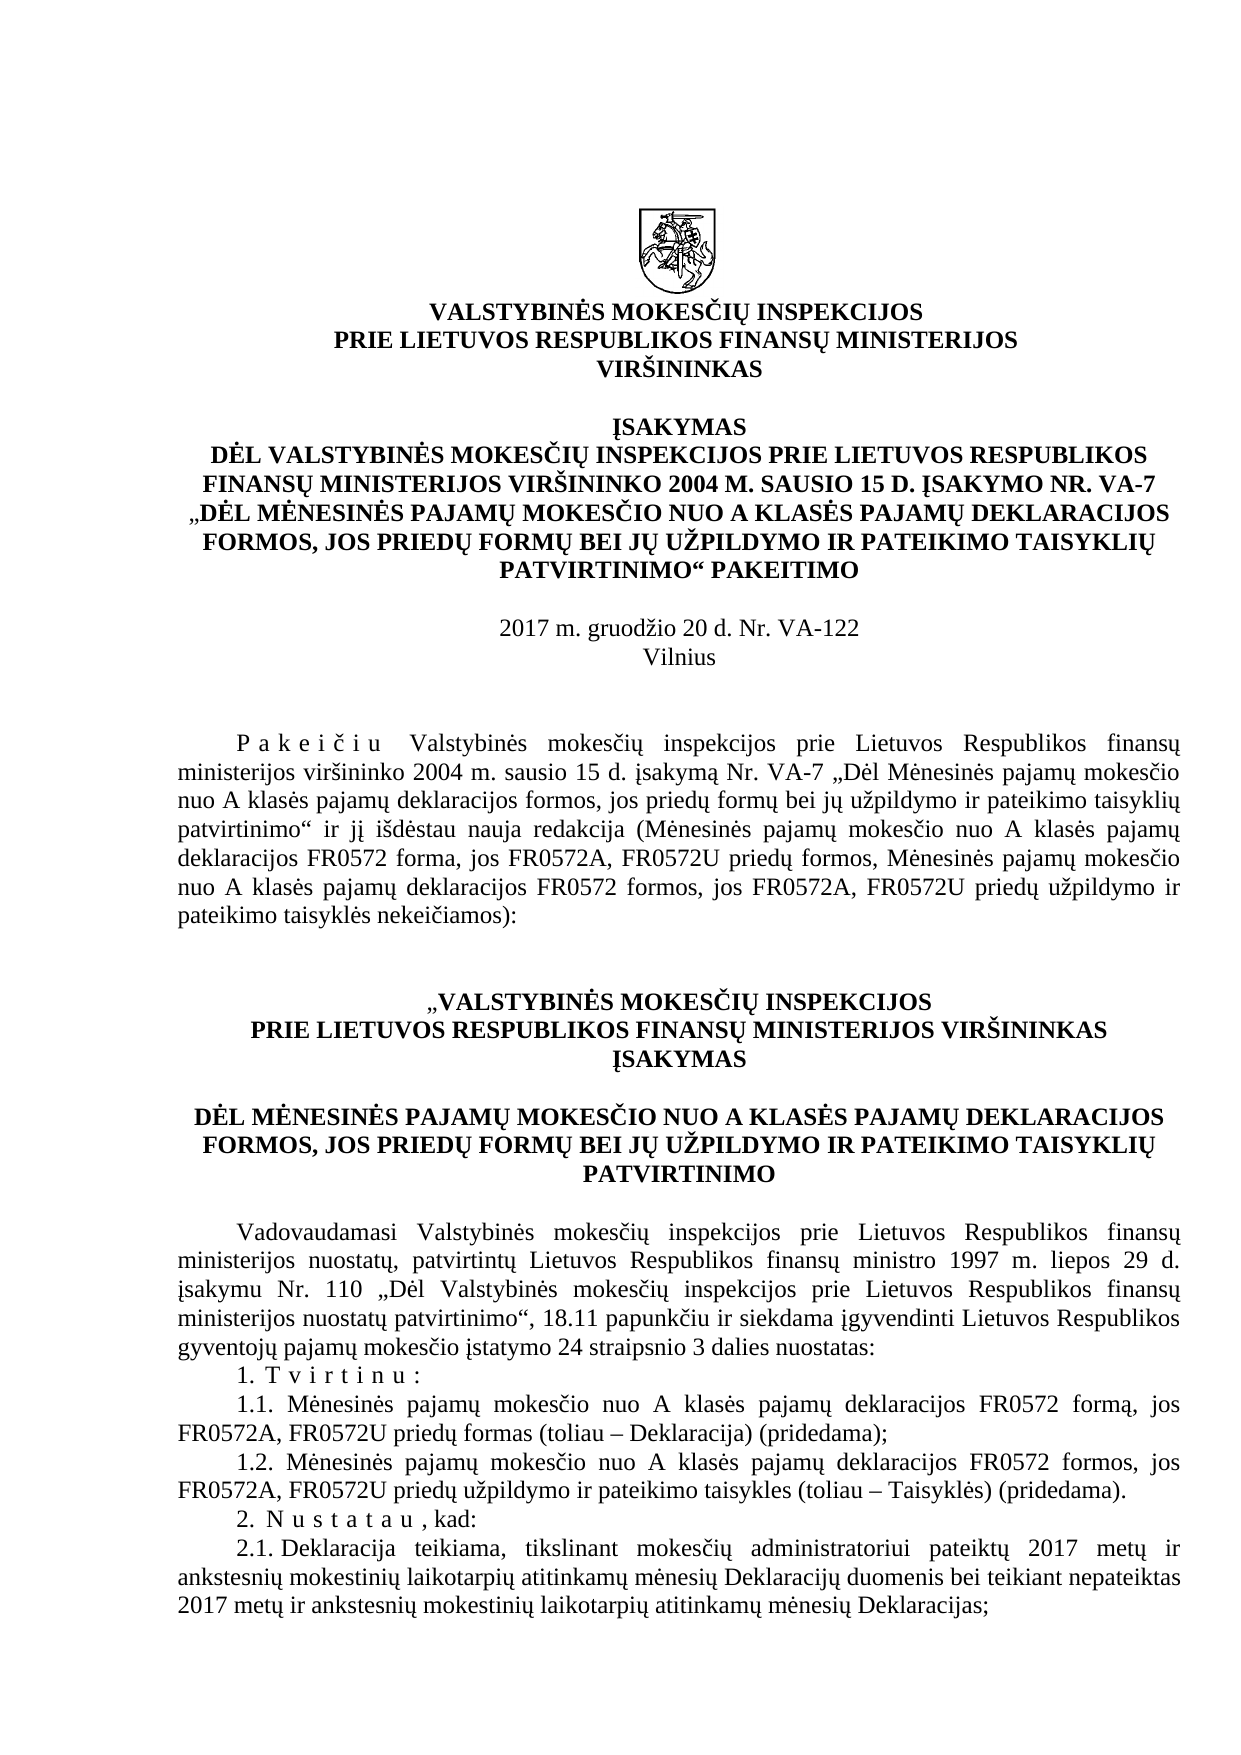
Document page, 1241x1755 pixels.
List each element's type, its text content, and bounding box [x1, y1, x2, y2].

text ĮSAKYMAS [177, 412, 1181, 440]
text 2017 m. gruodžio 20 d. Nr. VA-122 [177, 613, 1181, 642]
text ĮSAKYMAS [177, 1044, 1181, 1073]
text 1. Tvirtinu: [177, 1360, 1181, 1389]
text „VALSTYBINĖS MOKESČIŲ INSPEKCIJOS [177, 987, 1181, 1015]
text 2.1. Deklaracija teikiama, tikslinant mokesčių administratoriui pateiktų 2017 metų ir ankstesnių mokestinių laikotarpių atitinkamų mėnesių Deklaracijų duomenis bei teikiant nepateiktas 2017 metų ir ankstesnių mokestinių laikotarpių atitinkamų mėnesių Deklaracijas; [177, 1533, 1181, 1619]
text 1.1. Mėnesinės pajamų mokesčio nuo A klasės pajamų deklaracijos FR0572 formą, jos FR0572A, FR0572U priedų formas (toliau – Deklaracija) (pridedama); [177, 1389, 1181, 1447]
text PRIE LIETUVOS RESPUBLIKOS FINANSŲ MINISTERIJOS VIRŠININKAS [177, 1015, 1181, 1044]
text DĖL VALSTYBINĖS MOKESČIŲ INSPEKCIJOS PRIE LIETUVOS RESPUBLIKOS FINANSŲ MINISTERIJOS VIRŠININKO 2004 M. SAUSIO 15 D. ĮSAKYMO NR. VA-7 „DĖL MĖNESINĖS PAJAMŲ MOKESČIO NUO A KLASĖS PAJAMŲ DEKLARACIJOS FORMOS, JOS PRIEDŲ FORMŲ BEI JŲ UŽPILDYMO IR PATEIKIMO TAISYKLIŲ PATVIRTINIMO“ PAKEITIMO [177, 440, 1181, 584]
text Vadovaudamasi Valstybinės mokesčių inspekcijos prie Lietuvos Respublikos finansų ministerijos nuostatų, patvirtintų Lietuvos Respublikos finansų ministro 1997 m. liepos 29 d. įsakymu Nr. 110 „Dėl Valstybinės mokesčių inspekcijos prie Lietuvos Respublikos finansų ministerijos nuostatų patvirtinimo“, 18.11 papunkčiu ir siekdama įgyvendinti Lietuvos Respublikos gyventojų pajamų mokesčio įstatymo 24 straipsnio 3 dalies nuostatas: [177, 1217, 1181, 1360]
text 1.2. Mėnesinės pajamų mokesčio nuo A klasės pajamų deklaracijos FR0572 formos, jos FR0572A, FR0572U priedų užpildymo ir pateikimo taisykles (toliau – Taisyklės) (pridedama). [177, 1447, 1181, 1504]
text Pakeičiu Valstybinės mokesčių inspekcijos prie Lietuvos Respublikos finansų ministerijos viršininko 2004 m. sausio 15 d. įsakymą Nr. VA-7 „Dėl Mėnesinės pajamų mokesčio nuo A klasės pajamų deklaracijos formos, jos priedų formų bei jų užpildymo ir pateikimo taisyklių patvirtinimo“ ir jį išdėstau nauja redakcija (Mėnesinės pajamų mokesčio nuo A klasės pajamų deklaracijos FR0572 forma, jos FR0572A, FR0572U priedų formos, Mėnesinės pajamų mokesčio nuo A klasės pajamų deklaracijos FR0572 formos, jos FR0572A, FR0572U priedų užpildymo ir pateikimo taisyklės nekeičiamos): [177, 728, 1181, 929]
text DĖL MĖNESINĖS PAJAMŲ MOKESČIO NUO A KLASĖS PAJAMŲ DEKLARACIJOS FORMOS, JOS PRIEDŲ FORMŲ BEI JŲ UŽPILDYMO IR PATEIKIMO TAISYKLIŲ PATVIRTINIMO [177, 1102, 1181, 1188]
text VALSTYBINĖS MOKESČIŲ INSPEKCIJOS PRIE LIETUVOS RESPUBLIKOS FINANSŲ MINISTERIJOS VIRŠININKAS [177, 297, 1181, 383]
text 2. Nustatau, kad: [177, 1504, 1181, 1533]
text Vilnius [177, 642, 1181, 670]
